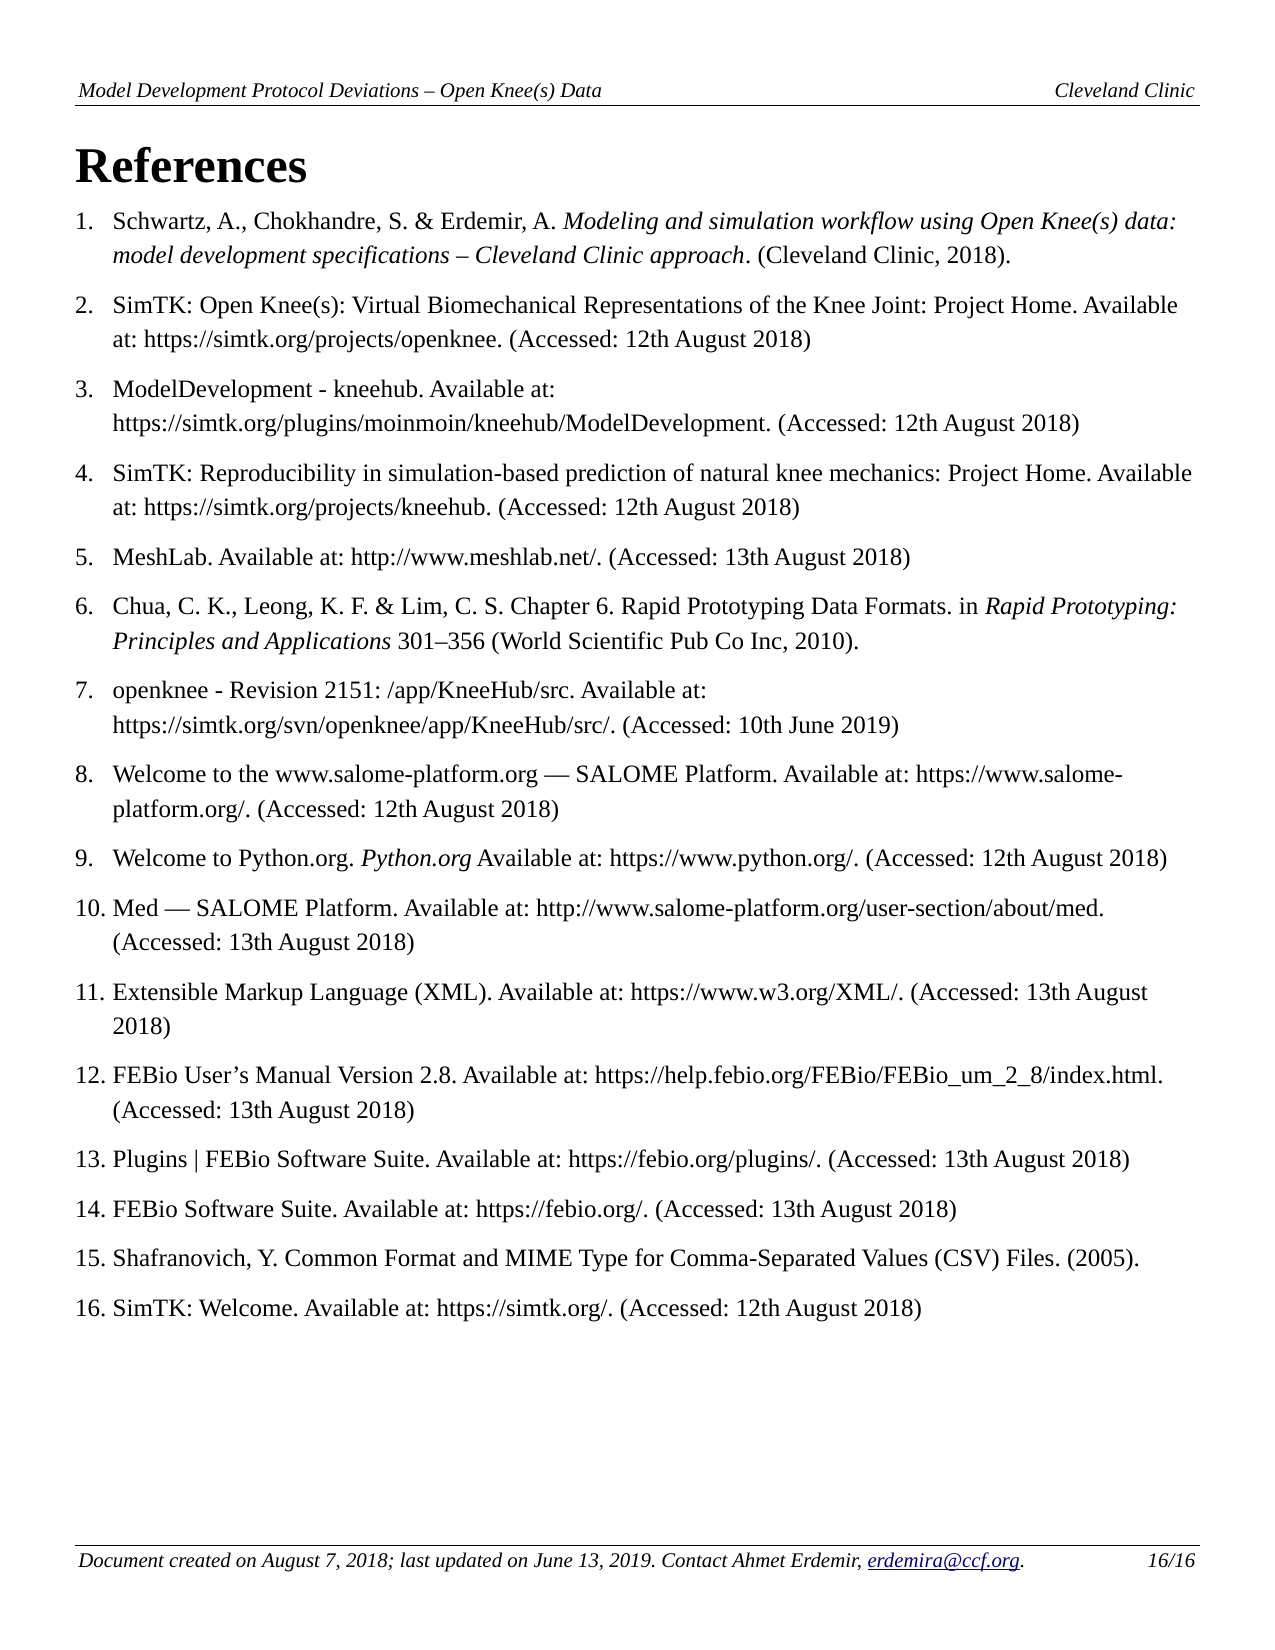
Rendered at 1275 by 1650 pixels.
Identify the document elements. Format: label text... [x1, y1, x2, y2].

text 7. openknee - Revision 2151: /app/KneeHub/src. Available at: https://simtk.org/svn/openknee/app/KneeHub/src/. (Accessed: 10th June 2019) [75, 675, 1200, 738]
text 11. Extensible Markup Language (XML). Available at: https://www.w3.org/XML/. (Accessed: 13th August 2018) [75, 977, 1200, 1040]
text 1. Schwartz, A., Chokhandre, S. & Erdemir, A. Modeling and simulation workflow using Open Knee(s) data: model development specifications – Cleveland Clinic approach. (Cleveland Clinic, 2018). [75, 206, 1200, 269]
text 12. FEBio User’s Manual Version 2.8. Available at: https://help.febio.org/FEBio/FEBio_um_2_8/index.html. (Accessed: 13th August 2018) [75, 1061, 1200, 1124]
text 9. Welcome to Python.org. Python.org Available at: https://www.python.org/. (Accessed: 12th August 2018) [75, 843, 1200, 872]
text 16. SimTK: Welcome. Available at: https://simtk.org/. (Accessed: 12th August 2018) [75, 1293, 1200, 1322]
subtitle References [75, 136, 1200, 193]
text 3. ModelDevelopment - kneehub. Available at: https://simtk.org/plugins/moinmoin/kneehub/ModelDevelopment. (Accessed: 12th August 2018) [75, 374, 1200, 437]
text 10. Med — SALOME Platform. Available at: http://www.salome-platform.org/user-section/about/med. (Accessed: 13th August 2018) [75, 893, 1200, 956]
text 2. SimTK: Open Knee(s): Virtual Biomechanical Representations of the Knee Joint: Project Home. Available at: https://simtk.org/projects/openknee. (Accessed: 12th August 2018) [75, 290, 1200, 353]
text 5. MeshLab. Available at: http://www.meshlab.net/. (Accessed: 13th August 2018) [75, 542, 1200, 571]
text 8. Welcome to the www.salome-platform.org — SALOME Platform. Available at: https://www.salome-platform.org/. (Accessed: 12th August 2018) [75, 759, 1200, 822]
text 15. Shafranovich, Y. Common Format and MIME Type for Comma-Separated Values (CSV) Files. (2005). [75, 1243, 1200, 1272]
text 13. Plugins | FEBio Software Suite. Available at: https://febio.org/plugins/. (Accessed: 13th August 2018) [75, 1144, 1200, 1173]
text 6. Chua, C. K., Leong, K. F. & Lim, C. S. Chapter 6. Rapid Prototyping Data Formats. in Rapid Prototyping: Principles and Applications 301–356 (World Scientific Pub Co Inc, 2010). [75, 591, 1200, 654]
text 14. FEBio Software Suite. Available at: https://febio.org/. (Accessed: 13th August 2018) [75, 1194, 1200, 1223]
text 4. SimTK: Reproducibility in simulation­-based prediction of natural knee mechanics: Project Home. Available at: https://simtk.org/projects/kneehub. (Accessed: 12th August 2018) [75, 458, 1200, 521]
